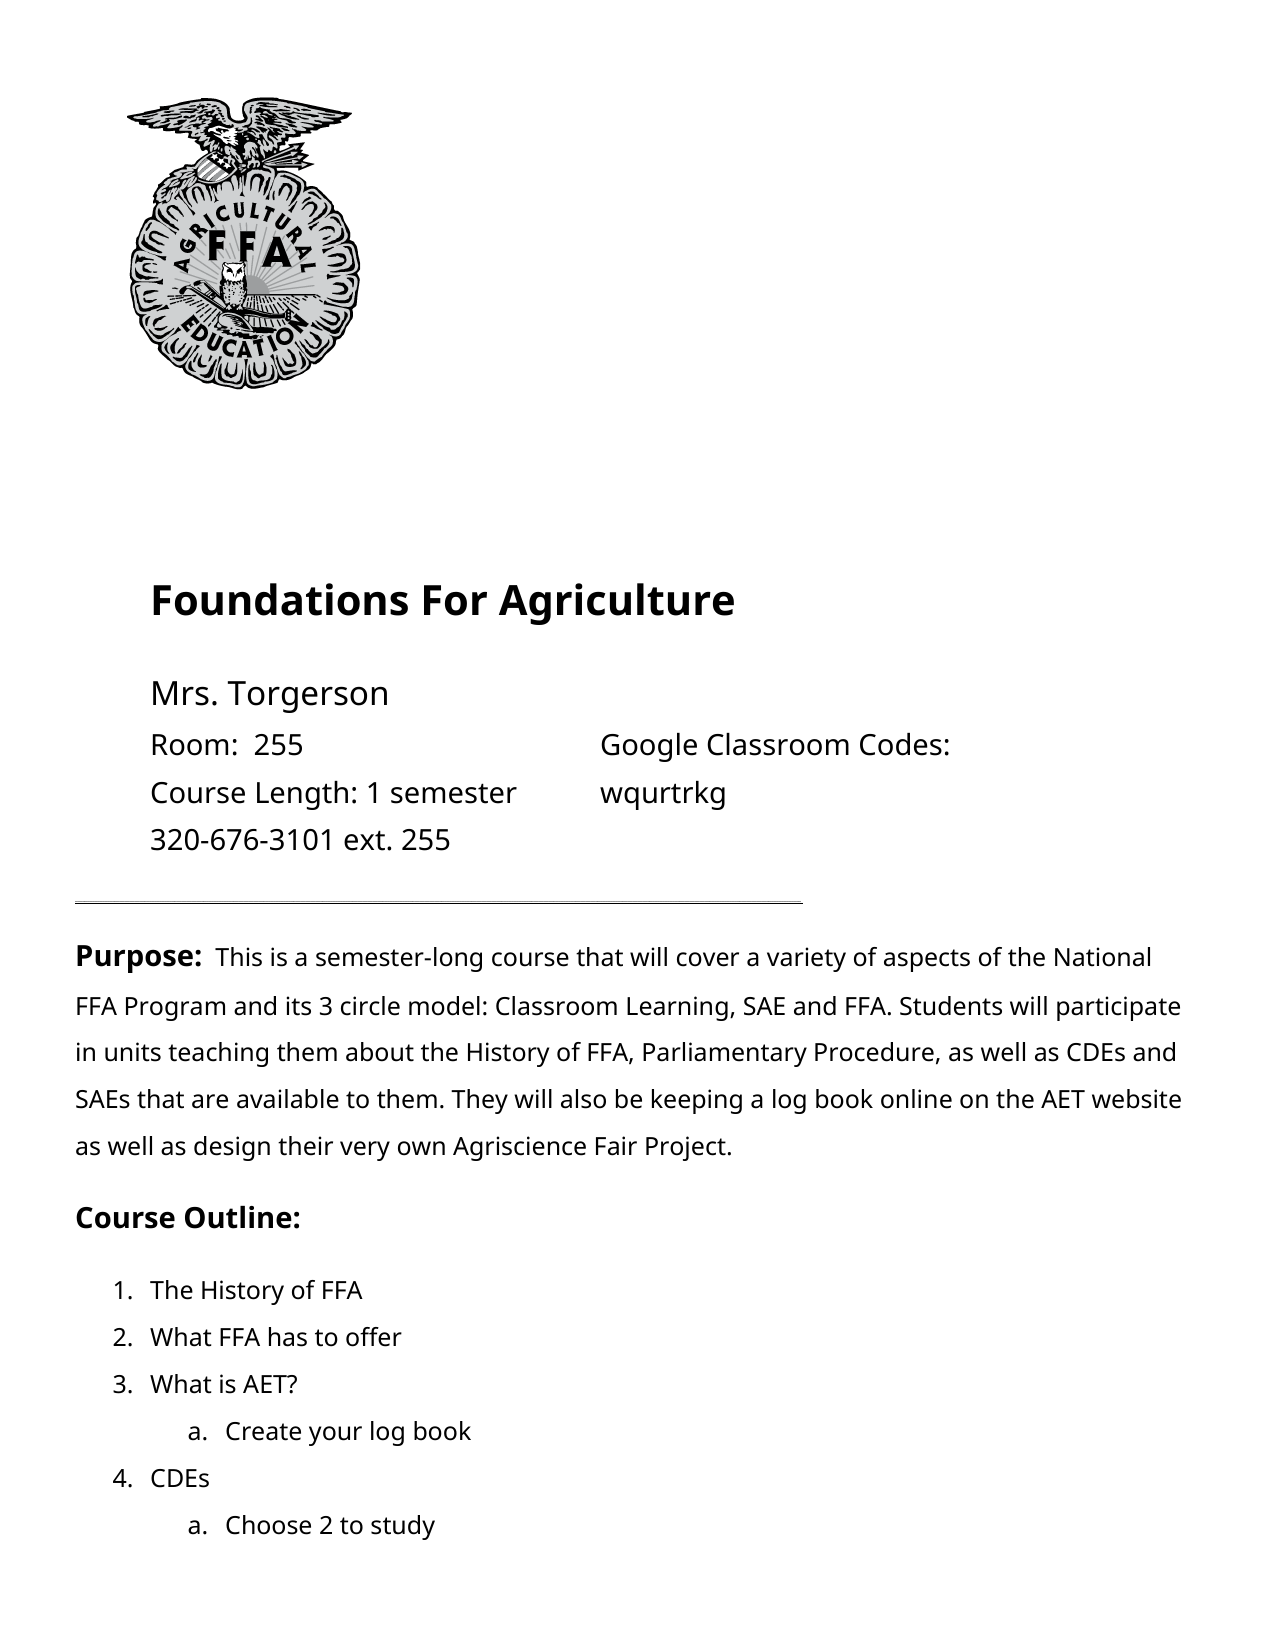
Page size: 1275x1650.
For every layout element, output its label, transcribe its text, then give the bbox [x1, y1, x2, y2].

list The History of FFA [112, 1272, 1200, 1306]
text Course Length: 1 semester wqurtrkg [75, 772, 1200, 812]
list What is AET? [112, 1366, 1200, 1400]
text Purpose: This is a semester-long course that will cover a variety of aspects of the National FFA Program and its 3 circle model: Classroom Learning, SAE and FFA. Students will participate in units teaching them about the History of FFA, Parliamentary Procedure, as well as CDEs and SAEs that are available to them. They will also be keeping a log book online on the AET website as well as design their very own Agriscience Fair Project. [75, 936, 1200, 1163]
list What FFA has to offer [112, 1319, 1200, 1353]
text Mrs. Torgerson [75, 670, 1200, 715]
text 320-676-3101 ext. 255 [75, 820, 1200, 859]
text _____________________________________________________________________________________________________________________________________________________________________________________________________________________________________________________________________________________________________ [75, 895, 1200, 909]
list Create your log book [187, 1413, 1200, 1447]
picture [125, 93, 361, 392]
text Course Outline: [75, 1197, 1200, 1237]
text Room: 255 Google Classroom Codes: [75, 724, 1200, 764]
list CDEs [112, 1460, 1200, 1494]
text Foundations For Agriculture [75, 571, 1200, 628]
list Choose 2 to study [187, 1507, 1200, 1541]
